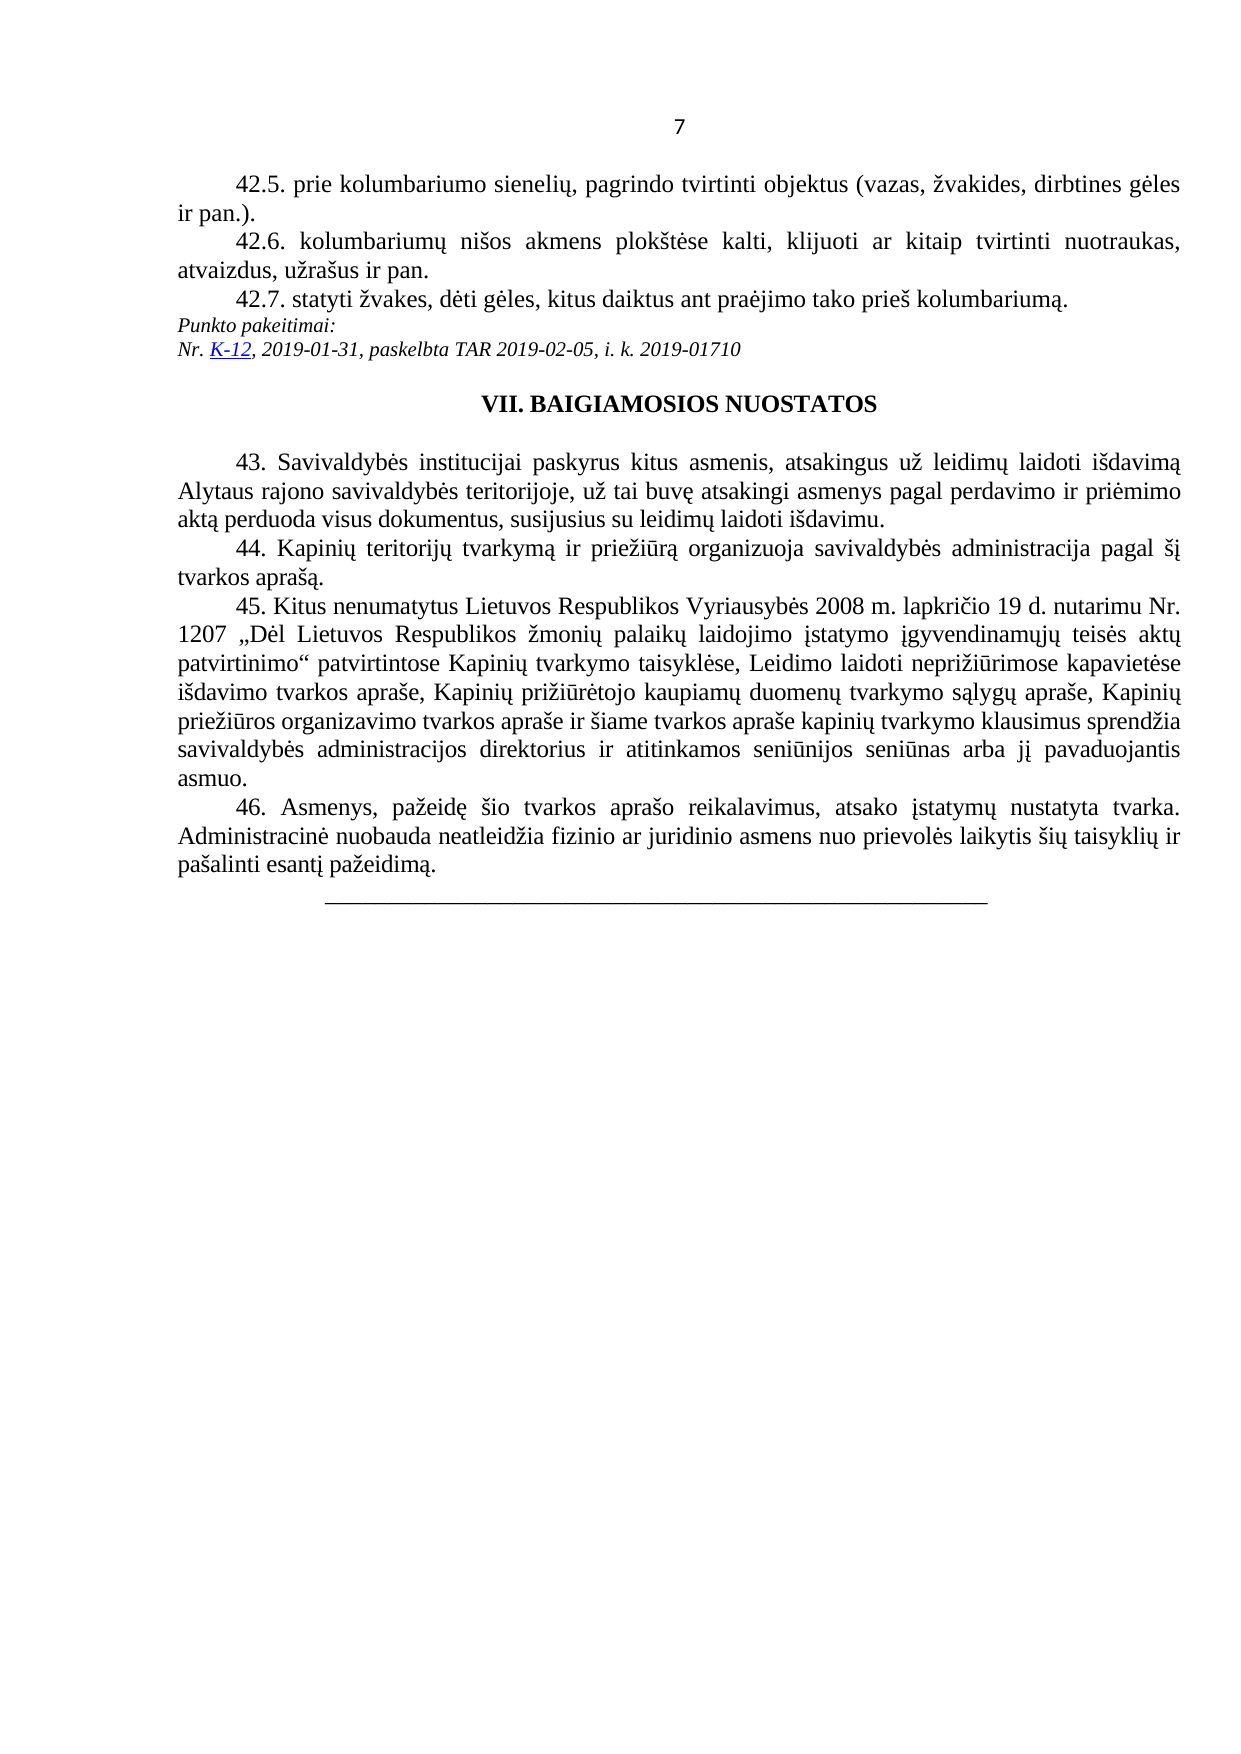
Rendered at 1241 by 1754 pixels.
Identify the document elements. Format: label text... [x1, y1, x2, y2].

text Nr. K-12, 2019-01-31, paskelbta TAR 2019-02-05, i. k. 2019-01710 [177, 337, 1181, 361]
text _____________________________________________________ [177, 878, 1181, 907]
text 46. Asmenys, pažeidę šio tvarkos aprašo reikalavimus, atsako įstatymų nustatyta tvarka. Administracinė nuobauda neatleidžia fizinio ar juridinio asmens nuo prievolės laikytis šių taisyklių ir pašalinti esantį pažeidimą. [177, 792, 1181, 878]
text 42.7. statyti žvakes, dėti gėles, kitus daiktus ant praėjimo tako prieš kolumbariumą. [177, 284, 1181, 313]
text 44. Kapinių teritorijų tvarkymą ir priežiūrą organizuoja savivaldybės administracija pagal šį tvarkos aprašą. [177, 533, 1181, 591]
text 43. Savivaldybės institucijai paskyrus kitus asmenis, atsakingus už leidimų laidoti išdavimą Alytaus rajono savivaldybės teritorijoje, už tai buvę atsakingi asmenys pagal perdavimo ir priėmimo aktą perduoda visus dokumentus, susijusius su leidimų laidoti išdavimu. [177, 447, 1181, 533]
text 42.6. kolumbariumų nišos akmens plokštėse kalti, klijuoti ar kitaip tvirtinti nuotraukas, atvaizdus, užrašus ir pan. [177, 226, 1181, 284]
text VII. BAIGIAMOSIOS NUOSTATOS [177, 389, 1181, 418]
text Punkto pakeitimai: [177, 313, 1181, 337]
text 42.5. prie kolumbariumo sienelių, pagrindo tvirtinti objektus (vazas, žvakides, dirbtines gėles ir pan.). [177, 169, 1181, 226]
text 45. Kitus nenumatytus Lietuvos Respublikos Vyriausybės 2008 m. lapkričio 19 d. nutarimu Nr. 1207 „Dėl Lietuvos Respublikos žmonių palaikų laidojimo įstatymo įgyvendinamųjų teisės aktų patvirtinimo“ patvirtintose Kapinių tvarkymo taisyklėse, Leidimo laidoti neprižiūrimose kapavietėse išdavimo tvarkos apraše, Kapinių prižiūrėtojo kaupiamų duomenų tvarkymo sąlygų apraše, Kapinių priežiūros organizavimo tvarkos apraše ir šiame tvarkos apraše kapinių tvarkymo klausimus sprendžia savivaldybės administracijos direktorius ir atitinkamos seniūnijos seniūnas arba jį pavaduojantis asmuo. [177, 591, 1181, 792]
